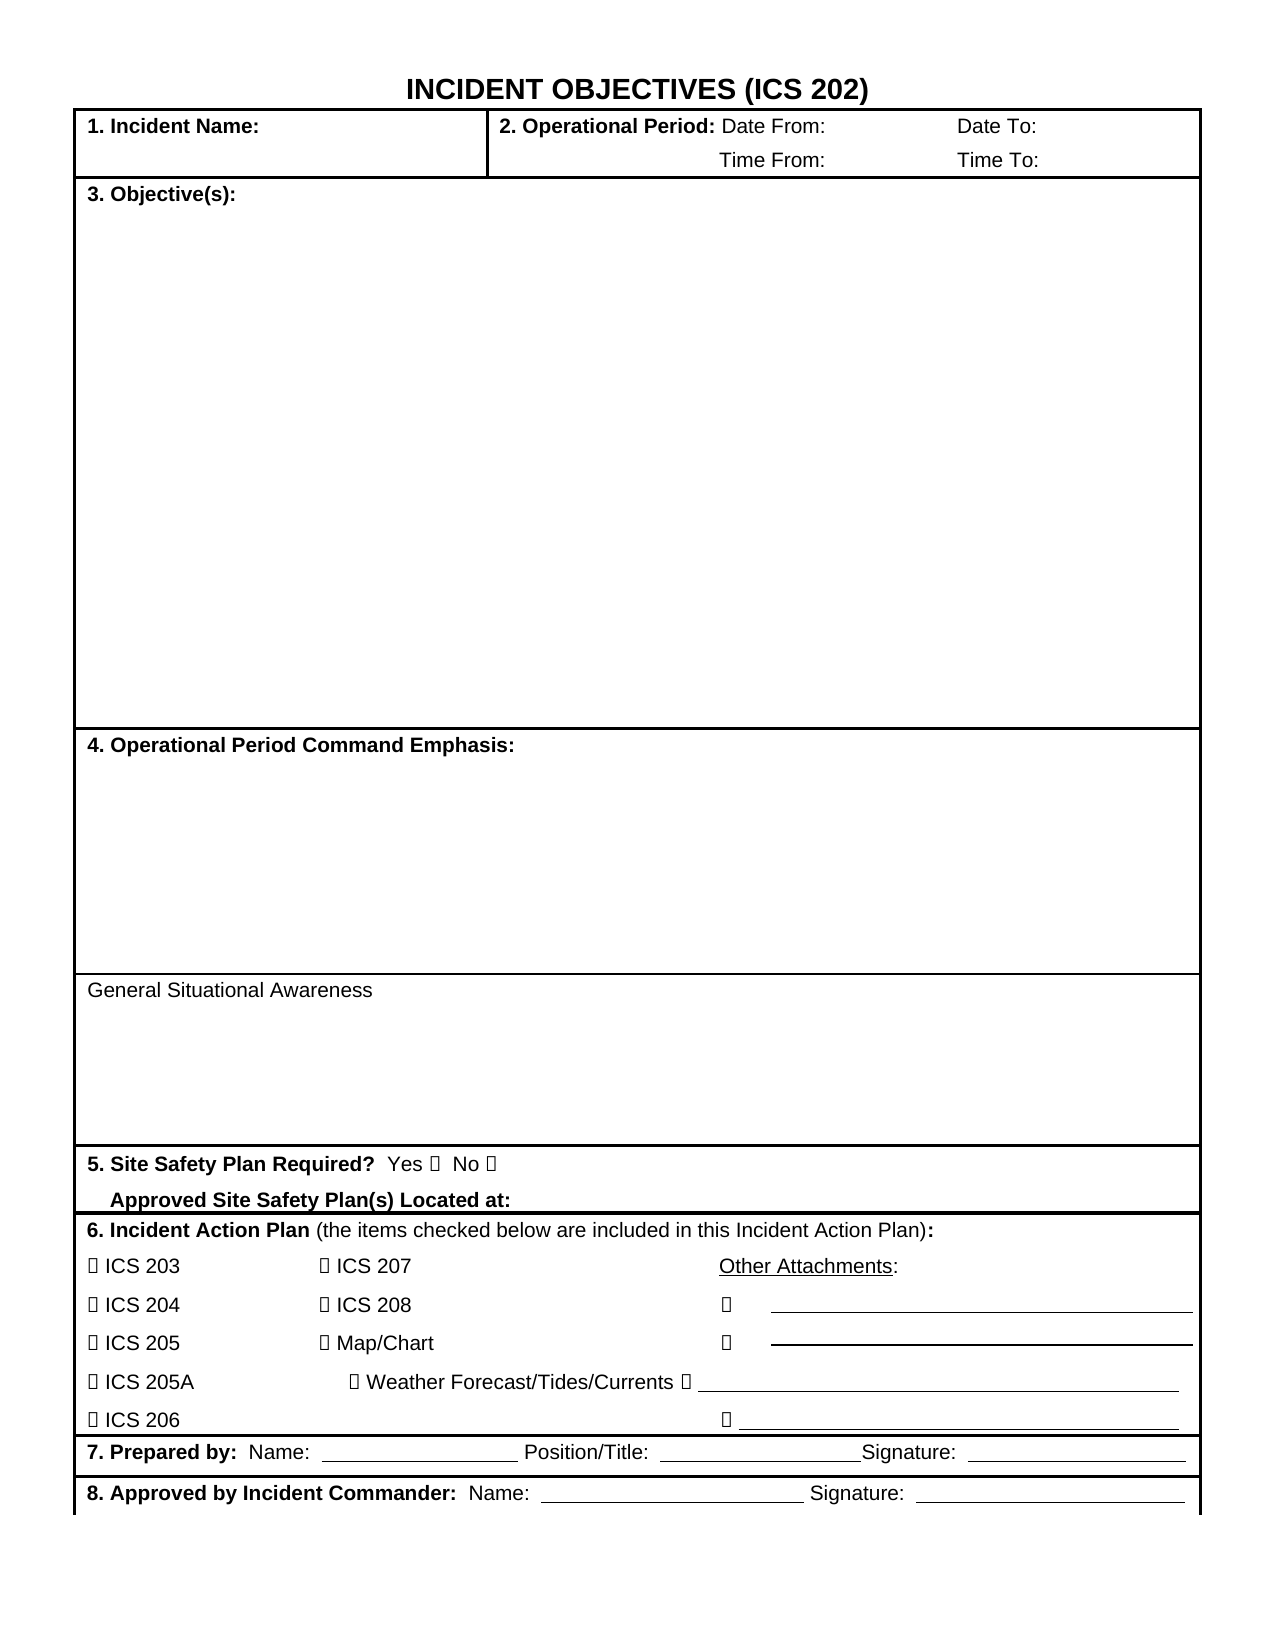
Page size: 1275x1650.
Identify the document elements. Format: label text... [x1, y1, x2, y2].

table_cell 8. Approved by Incident Commander: Name: Signature: [76, 1478, 1199, 1515]
table_cell 5. Site Safety Plan Required? Yes  No  Approved Site Safety Plan(s) Located at: [76, 1147, 1199, 1211]
text INCIDENT OBJECTIVES (ICS 202) [406, 72, 1179, 106]
table_header 1. Incident Name: [76, 111, 486, 176]
table_cell 7. Prepared by: Name: Position/Title: Signature: [76, 1437, 1199, 1474]
table_cell 6. Incident Action Plan (the items checked below are included in this Incident Action Plan):  ICS 203  ICS 207 Other Attachments:  ICS 204  ICS 208   ICS 205  Map/Chart   ICS 205A  Weather Forecast/Tides/Currents   ICS 206  [76, 1215, 1199, 1434]
table_cell General Situational Awareness [76, 975, 1199, 1143]
table_cell 4. Operational Period Command Emphasis: [76, 730, 1199, 973]
table_header 2. Operational Period: Date From: Date To: Time From: Time To: [489, 111, 1199, 176]
table_cell 3. Objective(s): [76, 179, 1199, 727]
